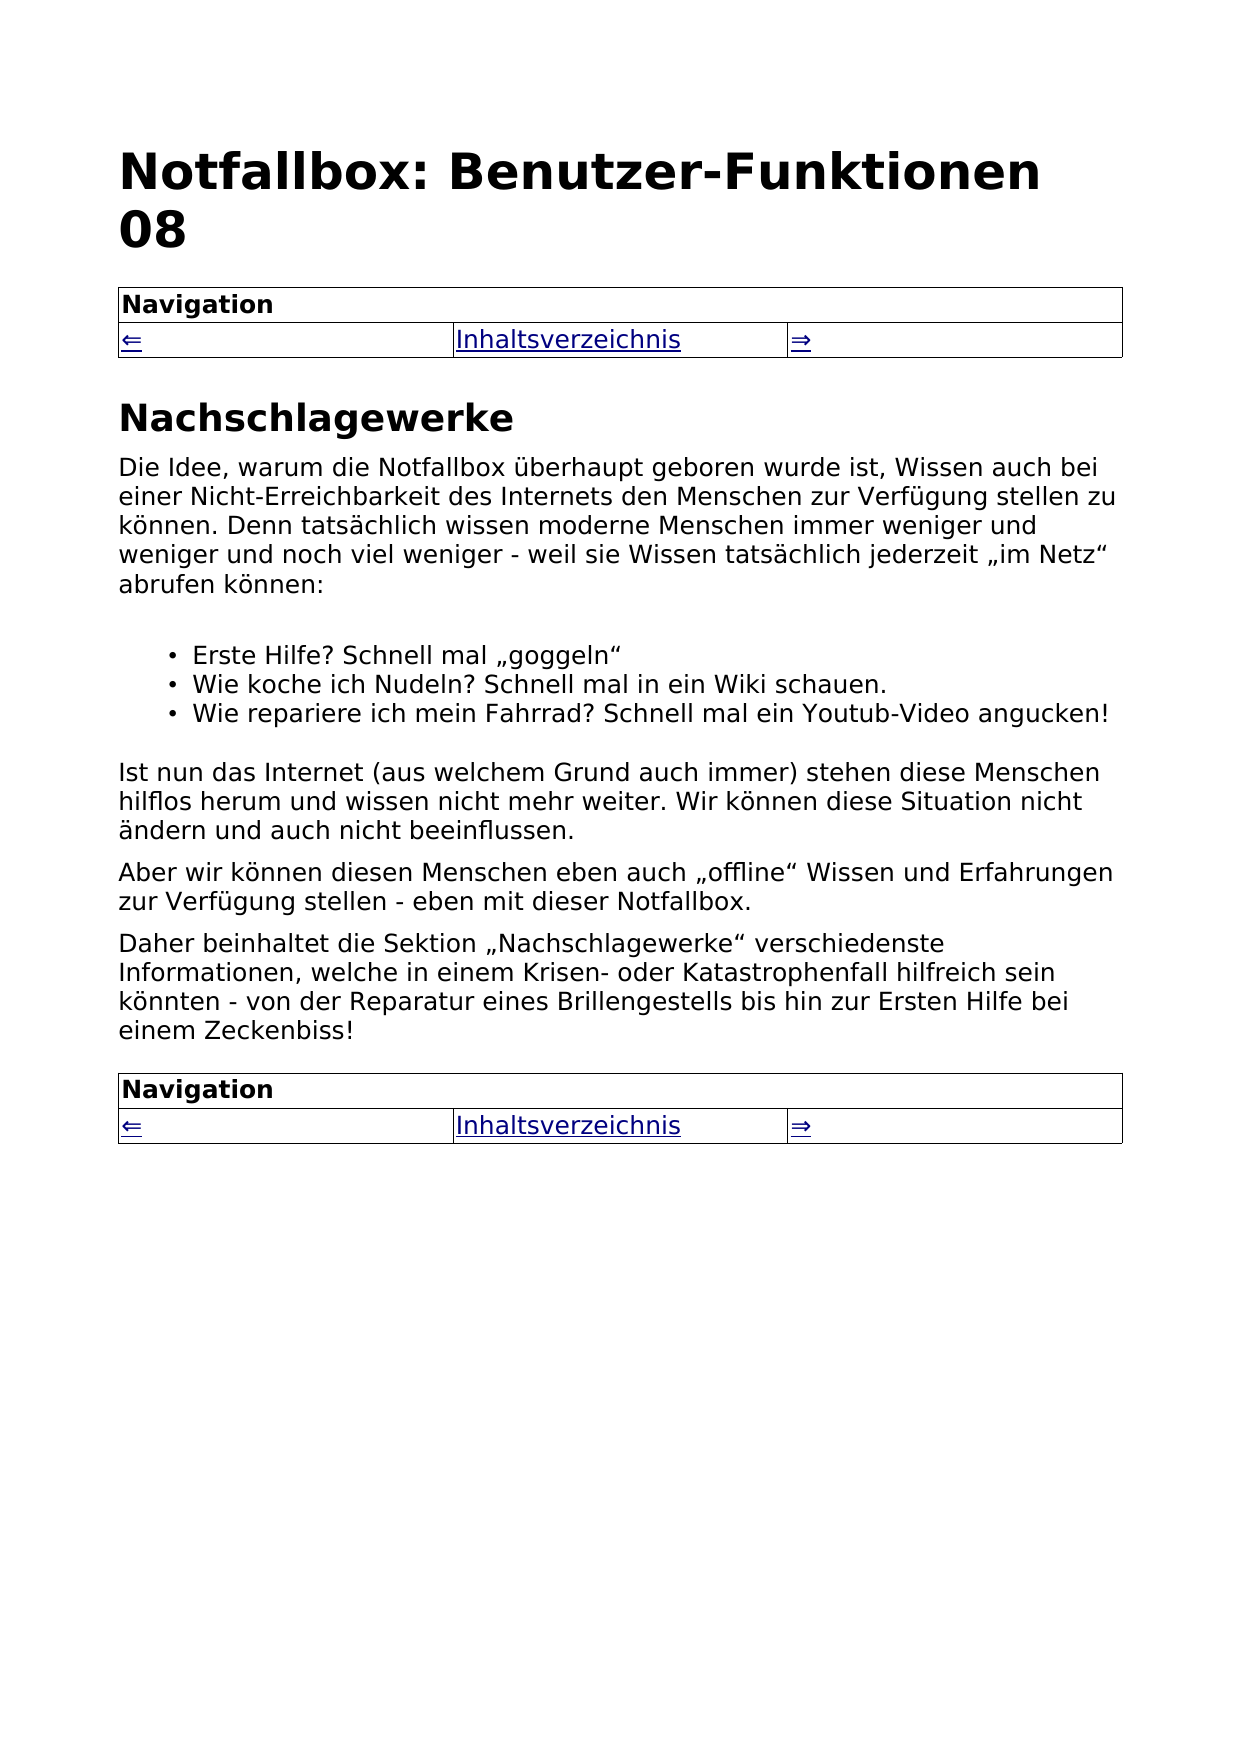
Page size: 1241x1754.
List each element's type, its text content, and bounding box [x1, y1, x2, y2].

text Daher beinhaltet die Sektion „Nachschlagewerke“ verschiedenste Informationen, welche in einem Krisen- oder Katastrophenfall hilfreich sein könnten - von der Reparatur eines Brillengestells bis hin zur Ersten Hilfe bei einem Zeckenbiss! [118, 929, 1122, 1045]
list Erste Hilfe? Schnell mal „goggeln“ [177, 641, 1122, 670]
table_cell ⇒ [788, 1109, 1122, 1143]
text Ist nun das Internet (aus welchem Grund auch immer) stehen diese Menschen hilflos herum und wissen nicht mehr weiter. Wir können diese Situation nicht ändern und auch nicht beeinflussen. [118, 758, 1122, 845]
list Wie repariere ich mein Fahrrad? Schnell mal ein Youtub-Video angucken! [177, 699, 1122, 728]
subtitle Notfallbox: Benutzer-Funktionen 08 [118, 143, 1122, 259]
table_cell ⇐ [119, 1109, 453, 1143]
table_cell ⇐ [119, 323, 453, 357]
table_cell Inhaltsverzeichnis [454, 1109, 787, 1143]
table_header Navigation [119, 288, 1122, 322]
text Die Idee, warum die Notfallbox überhaupt geboren wurde ist, Wissen auch bei einer Nicht-Erreichbarkeit des Internets den Menschen zur Verfügung stellen zu können. Denn tatsächlich wissen moderne Menschen immer weniger und weniger und noch viel weniger - weil sie Wissen tatsächlich jederzeit „im Netz“ abrufen können: [118, 453, 1122, 599]
table_cell ⇒ [788, 323, 1122, 357]
subtitle Nachschlagewerke [118, 397, 1122, 441]
list Wie koche ich Nudeln? Schnell mal in ein Wiki schauen. [177, 670, 1122, 699]
text Aber wir können diesen Menschen eben auch „offline“ Wissen und Erfahrungen zur Verfügung stellen - eben mit dieser Notfallbox. [118, 858, 1122, 916]
table_header Navigation [119, 1074, 1122, 1108]
table_cell Inhaltsverzeichnis [454, 323, 787, 357]
